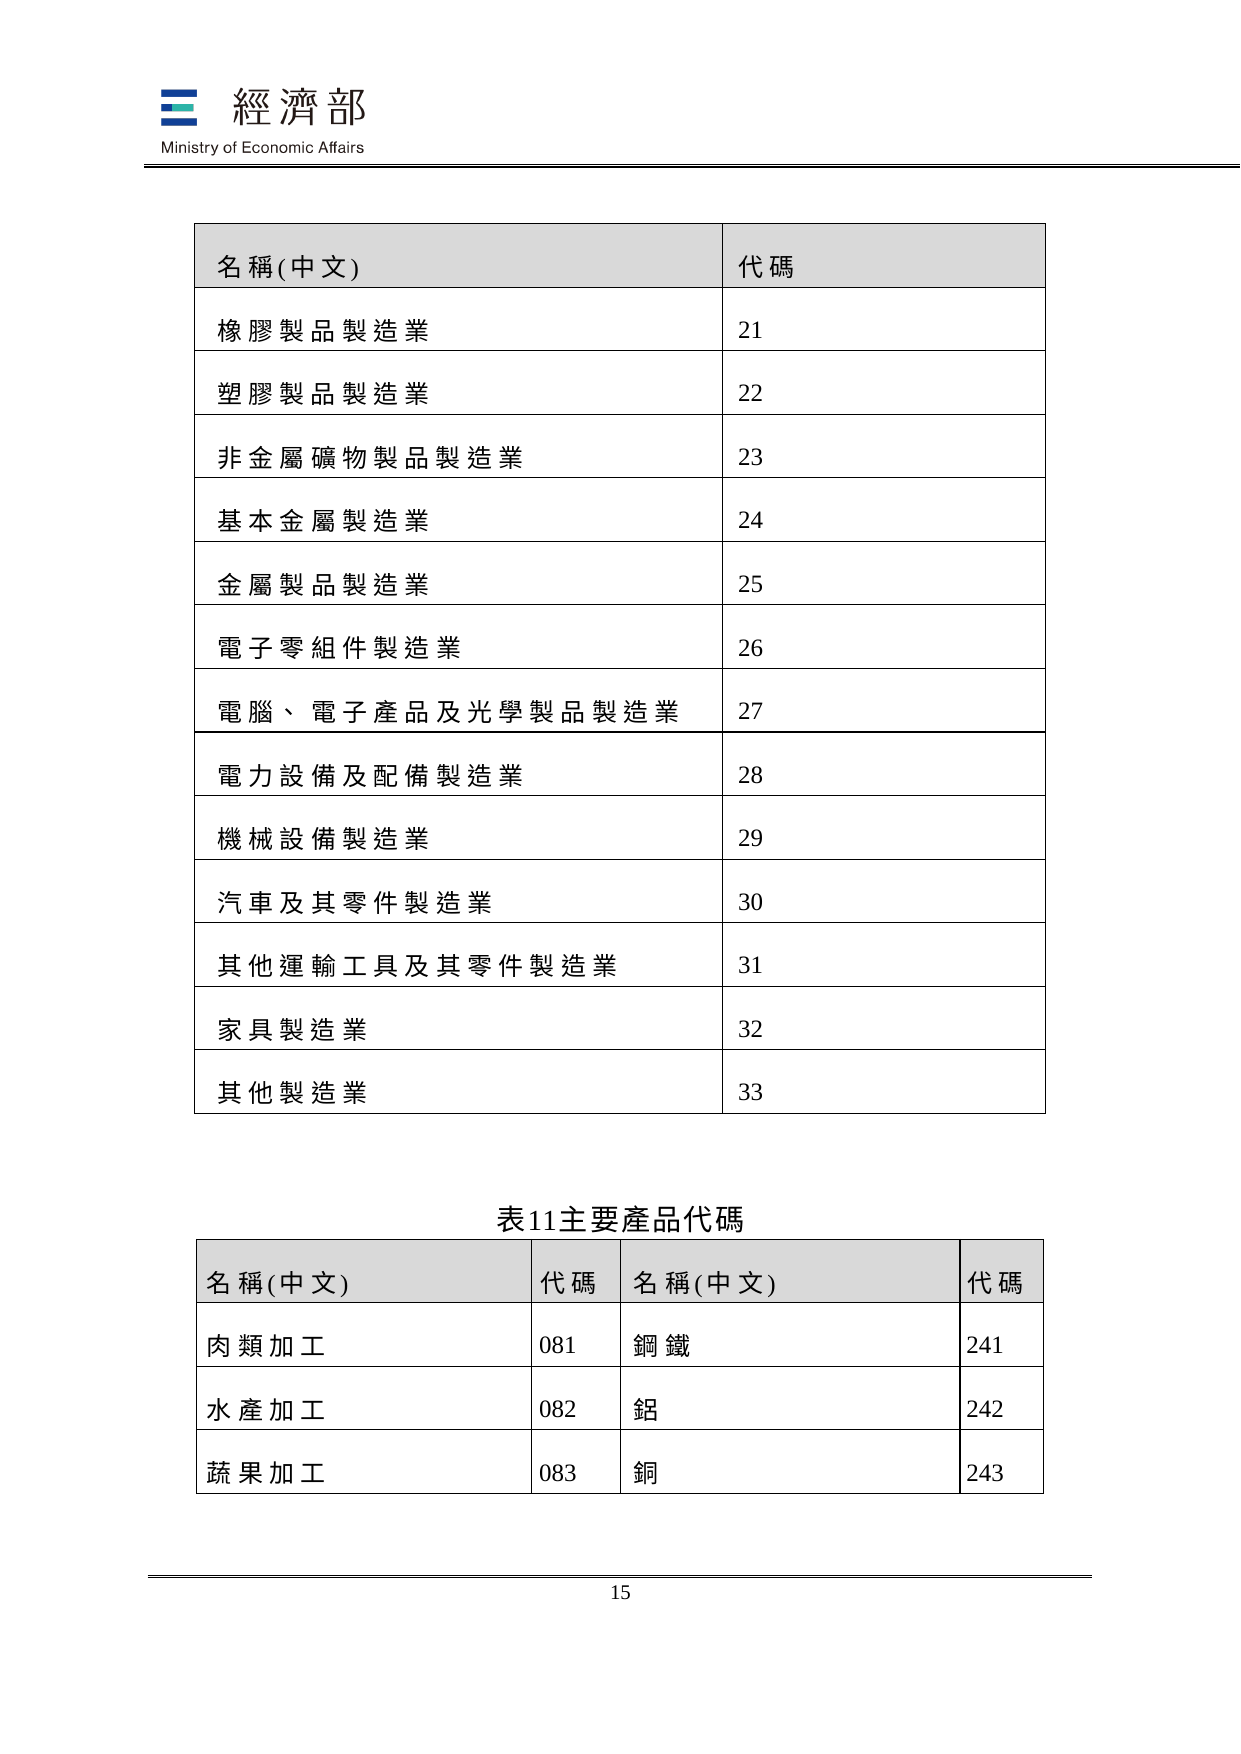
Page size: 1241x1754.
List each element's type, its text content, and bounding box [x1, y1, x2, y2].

table_cell 31 [723, 923, 1045, 986]
table_header 代碼 [961, 1240, 1043, 1302]
table_cell 24 [723, 478, 1045, 541]
table_cell 家具製造業 [195, 987, 722, 1049]
table_cell 非金屬礦物製品製造業 [195, 415, 722, 477]
table_cell 電腦、電子產品及光學製品製造業 [195, 669, 722, 731]
table_cell 21 [723, 288, 1045, 350]
table_cell 機械設備製造業 [195, 796, 722, 858]
table_cell 金屬製品製造業 [195, 542, 722, 604]
table_header 名稱(中文) [621, 1240, 959, 1302]
table_cell 水產加工 [197, 1367, 531, 1429]
table_cell 電力設備及配備製造業 [195, 733, 722, 795]
table_cell 肉類加工 [197, 1303, 531, 1366]
table_cell 鋁 [621, 1367, 959, 1429]
table_cell 081 [532, 1303, 620, 1366]
table_cell 塑膠製品製造業 [195, 351, 722, 414]
table_header 代碼 [532, 1240, 620, 1302]
table_cell 其他製造業 [195, 1050, 722, 1113]
table_cell 25 [723, 542, 1045, 604]
table_header 代碼 [723, 224, 1045, 287]
table_cell 電子零組件製造業 [195, 605, 722, 668]
table_cell 32 [723, 987, 1045, 1049]
table_cell 27 [723, 669, 1045, 731]
table_cell 橡膠製品製造業 [195, 288, 722, 350]
table_cell 241 [961, 1303, 1043, 1366]
text 表11主要產品代碼 [151, 1176, 1089, 1239]
table_cell 242 [961, 1367, 1043, 1429]
table_cell 銅 [621, 1430, 959, 1493]
table_cell 23 [723, 415, 1045, 477]
table_cell 243 [961, 1430, 1043, 1493]
table_cell 26 [723, 605, 1045, 668]
table_cell 30 [723, 860, 1045, 922]
table_cell 082 [532, 1367, 620, 1429]
table_cell 29 [723, 796, 1045, 858]
table_cell 其他運輸工具及其零件製造業 [195, 923, 722, 986]
table_header 名稱(中文) [197, 1240, 531, 1302]
table_cell 083 [532, 1430, 620, 1493]
table_cell 蔬果加工 [197, 1430, 531, 1493]
table_cell 汽車及其零件製造業 [195, 860, 722, 922]
table_header 名稱(中文) [195, 224, 722, 287]
table_cell 22 [723, 351, 1045, 414]
table_cell 鋼鐵 [621, 1303, 959, 1366]
table_cell 33 [723, 1050, 1045, 1113]
table_cell 基本金屬製造業 [195, 478, 722, 541]
table_cell 28 [723, 733, 1045, 795]
